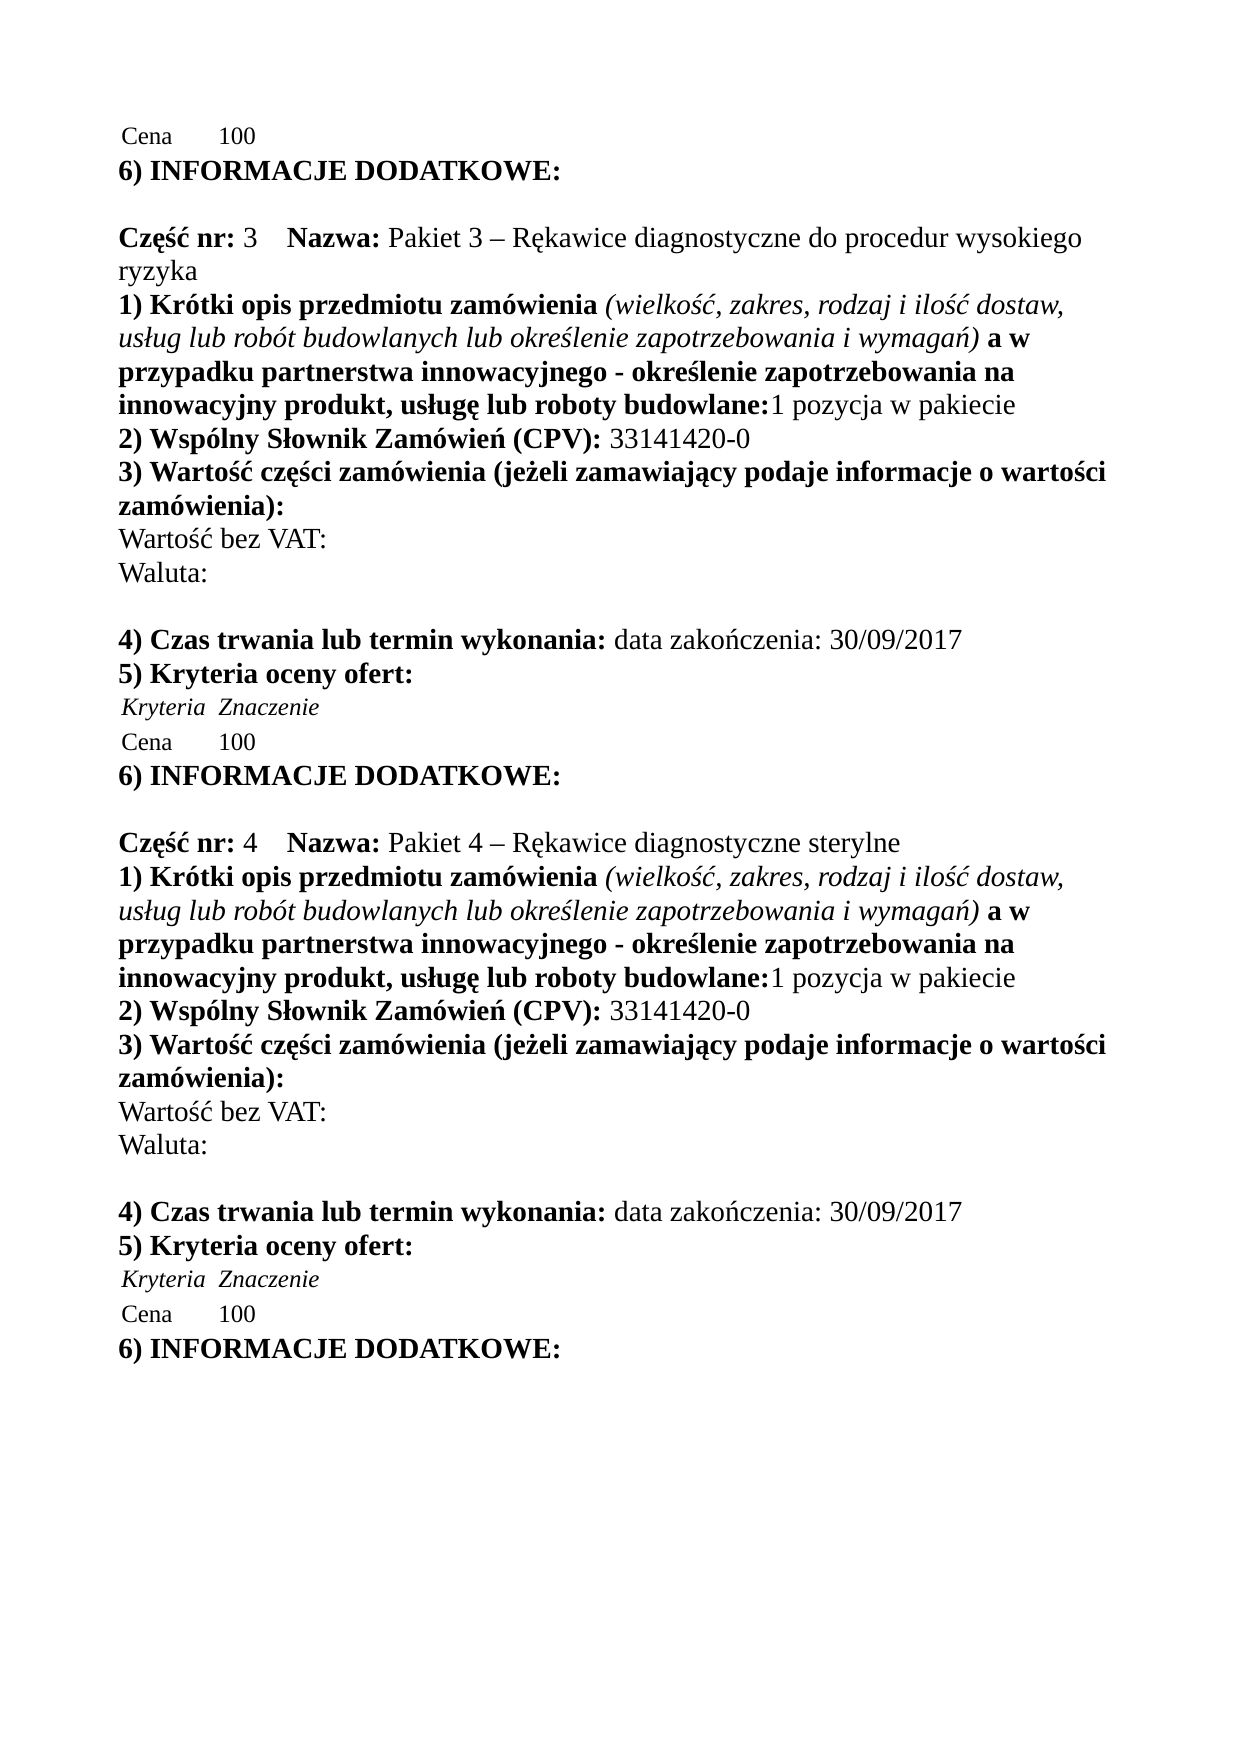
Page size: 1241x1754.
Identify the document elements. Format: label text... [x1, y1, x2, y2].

text 4) Czas trwania lub termin wykonania: data zakończenia: 30/09/2017 5) Kryteria oceny ofert: [118, 1161, 1122, 1262]
text 4) Czas trwania lub termin wykonania: data zakończenia: 30/09/2017 5) Kryteria oceny ofert: [118, 589, 1122, 689]
table_header Kryteria [118, 689, 215, 724]
table_header Kryteria [118, 1262, 215, 1296]
table_cell Cena [118, 724, 215, 758]
text 6) INFORMACJE DODATKOWE: [118, 1331, 1122, 1364]
text 6) INFORMACJE DODATKOWE: [118, 758, 1122, 792]
text Część nr: 3 Nazwa: Pakiet 3 – Rękawice diagnostyczne do procedur wysokiego ryzyka [118, 220, 1122, 287]
table_header Znaczenie [215, 689, 332, 724]
table_header Znaczenie [215, 1262, 332, 1296]
table_cell 100 [215, 1296, 332, 1331]
table_cell 100 [215, 118, 332, 153]
table_cell 100 [215, 724, 332, 758]
text 6) INFORMACJE DODATKOWE: [118, 153, 1122, 186]
text 1) Krótki opis przedmiotu zamówienia (wielkość, zakres, rodzaj i ilość dostaw, usług lub robót budowlanych lub określenie zapotrzebowania i wymagań) a w przypadku partnerstwa innowacyjnego - określenie zapotrzebowania na innowacyjny produkt, usługę lub roboty budowlane:1 pozycja w pakiecie 2) Wspólny Słownik Zamówień (CPV): 33141420-0 3) Wartość części zamówienia (jeżeli zamawiający podaje informacje o wartości zamówienia): Wartość bez VAT: Waluta: [118, 859, 1122, 1161]
text 1) Krótki opis przedmiotu zamówienia (wielkość, zakres, rodzaj i ilość dostaw, usług lub robót budowlanych lub określenie zapotrzebowania i wymagań) a w przypadku partnerstwa innowacyjnego - określenie zapotrzebowania na innowacyjny produkt, usługę lub roboty budowlane:1 pozycja w pakiecie 2) Wspólny Słownik Zamówień (CPV): 33141420-0 3) Wartość części zamówienia (jeżeli zamawiający podaje informacje o wartości zamówienia): Wartość bez VAT: Waluta: [118, 287, 1122, 589]
table_cell Cena [118, 1296, 215, 1331]
table_cell Cena [118, 118, 215, 153]
text Część nr: 4 Nazwa: Pakiet 4 – Rękawice diagnostyczne sterylne [118, 826, 1122, 859]
